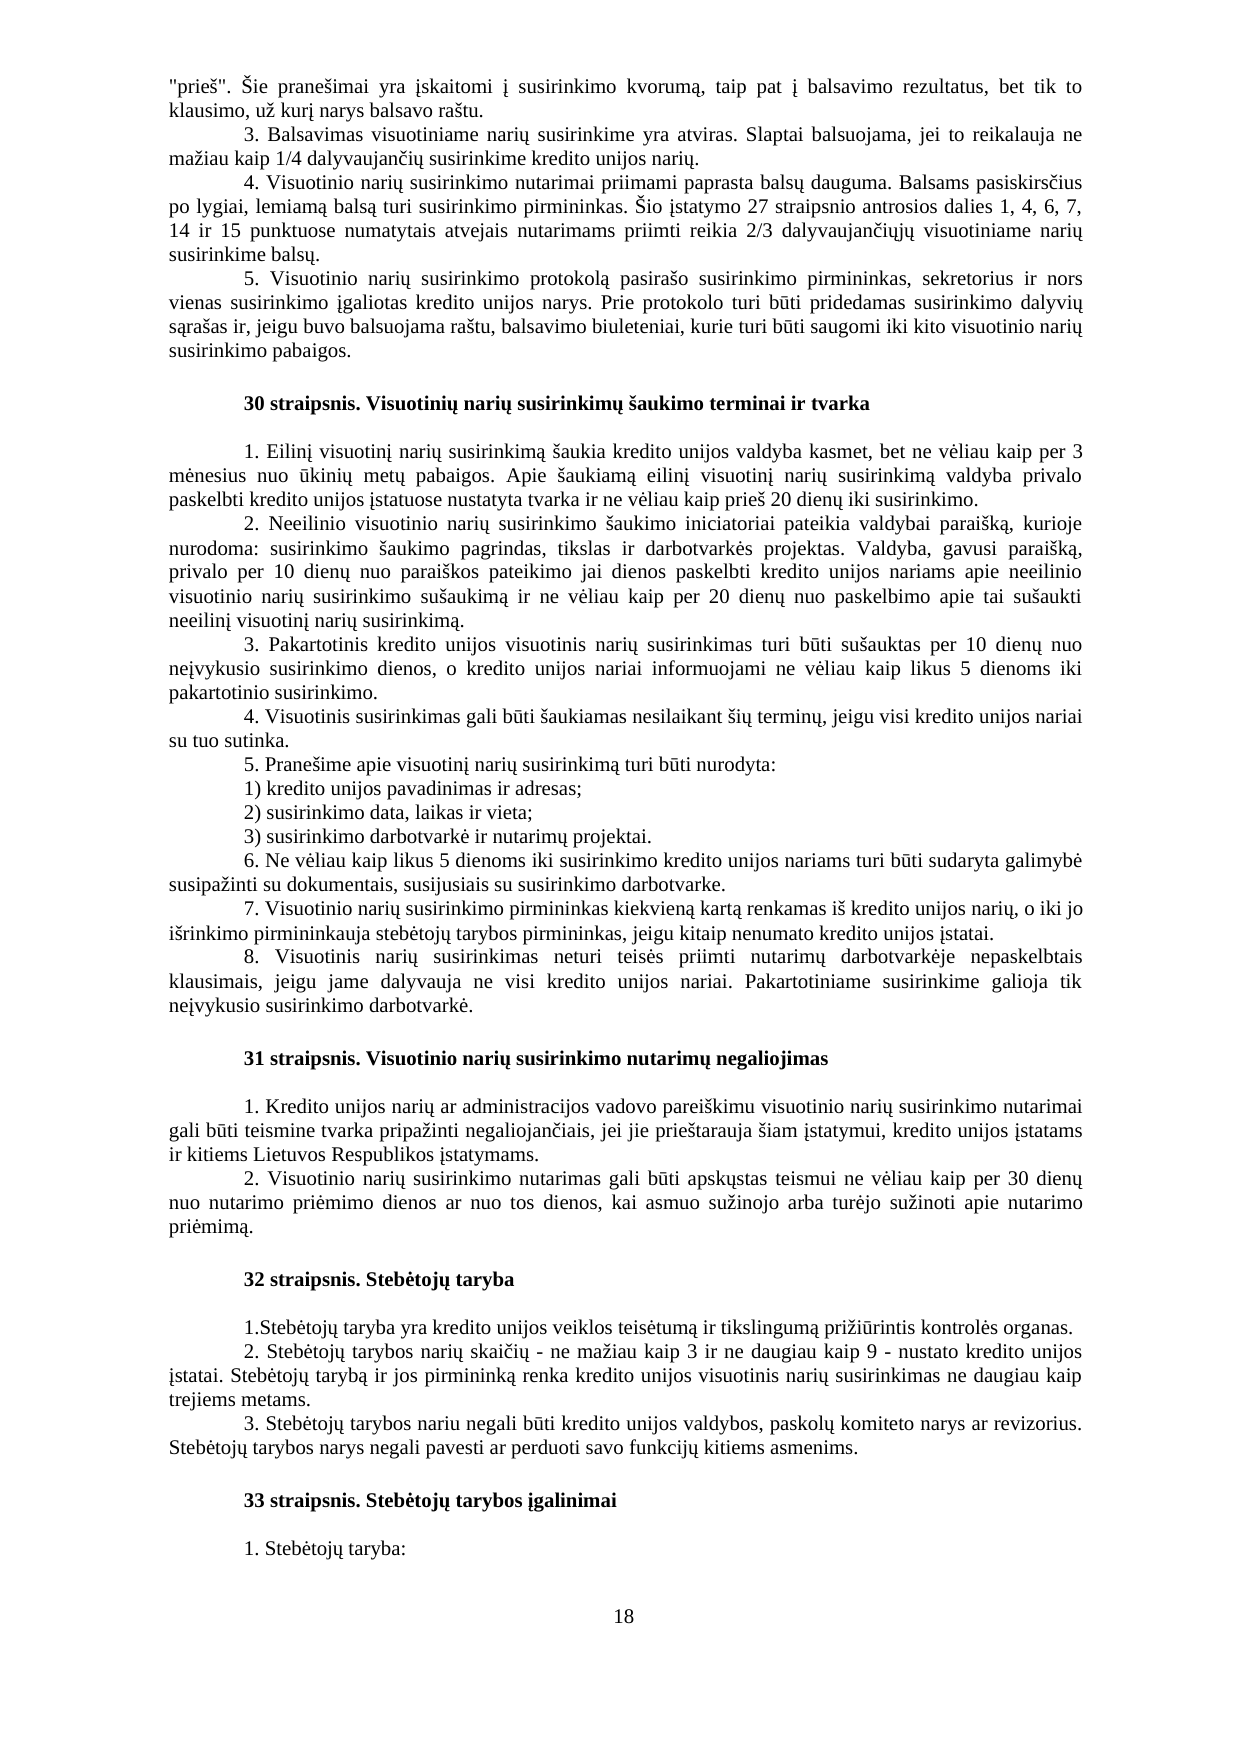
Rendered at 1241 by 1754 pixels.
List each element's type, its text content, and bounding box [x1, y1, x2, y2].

text 3. Stebėtojų tarybos nariu negali būti kredito unijos valdybos, paskolų komiteto narys ar revizorius. Stebėtojų tarybos narys negali pavesti ar perduoti savo funkcijų kitiems asmenims. [169, 1411, 1084, 1459]
text 1.Stebėtojų taryba yra kredito unijos veiklos teisėtumą ir tikslingumą prižiūrintis kontrolės organas. [169, 1315, 1084, 1339]
text 2) susirinkimo data, laikas ir vieta; [169, 800, 1084, 824]
text 1. Kredito unijos narių ar administracijos vadovo pareiškimu visuotinio narių susirinkimo nutarimai gali būti teismine tvarka pripažinti negaliojančiais, jei jie prieštarauja šiam įstatymui, kredito unijos įstatams ir kitiems Lietuvos Respublikos įstatymams. [169, 1093, 1084, 1166]
text 2. Visuotinio narių susirinkimo nutarimas gali būti apskųstas teismui ne vėliau kaip per 30 dienų nuo nutarimo priėmimo dienos ar nuo tos dienos, kai asmuo sužinojo arba turėjo sužinoti apie nutarimo priėmimą. [169, 1166, 1084, 1238]
text 30 straipsnis. Visuotinių narių susirinkimų šaukimo terminai ir tvarka [169, 391, 1084, 415]
text 1. Stebėtojų taryba: [169, 1536, 1084, 1560]
text 6. Ne vėliau kaip likus 5 dienoms iki susirinkimo kredito unijos nariams turi būti sudaryta galimybė susipažinti su dokumentais, susijusiais su susirinkimo darbotvarke. [169, 848, 1084, 896]
text 2. Stebėtojų tarybos narių skaičių - ne mažiau kaip 3 ir ne daugiau kaip 9 - nustato kredito unijos įstatai. Stebėtojų tarybą ir jos pirmininką renka kredito unijos visuotinis narių susirinkimas ne daugiau kaip trejiems metams. [169, 1339, 1084, 1411]
text 32 straipsnis. Stebėtojų taryba [169, 1267, 1084, 1291]
text 5. Visuotinio narių susirinkimo protokolą pasirašo susirinkimo pirmininkas, sekretorius ir nors vienas susirinkimo įgaliotas kredito unijos narys. Prie protokolo turi būti pridedamas susirinkimo dalyvių sąrašas ir, jeigu buvo balsuojama raštu, balsavimo biuleteniai, kurie turi būti saugomi iki kito visuotinio narių susirinkimo pabaigos. [169, 266, 1084, 362]
text 31 straipsnis. Visuotinio narių susirinkimo nutarimų negaliojimas [169, 1045, 1084, 1069]
text 33 straipsnis. Stebėtojų tarybos įgalinimai [169, 1488, 1084, 1512]
text 1) kredito unijos pavadinimas ir adresas; [169, 776, 1084, 800]
text 7. Visuotinio narių susirinkimo pirmininkas kiekvieną kartą renkamas iš kredito unijos narių, o iki jo išrinkimo pirmininkauja stebėtojų tarybos pirmininkas, jeigu kitaip nenumato kredito unijos įstatai. [169, 896, 1084, 944]
text 3. Balsavimas visuotiniame narių susirinkime yra atviras. Slaptai balsuojama, jei to reikalauja ne mažiau kaip 1/4 dalyvaujančių susirinkime kredito unijos narių. [169, 122, 1084, 170]
text 4. Visuotinis susirinkimas gali būti šaukiamas nesilaikant šių terminų, jeigu visi kredito unijos nariai su tuo sutinka. [169, 704, 1084, 752]
text 2. Neeilinio visuotinio narių susirinkimo šaukimo iniciatoriai pateikia valdybai paraišką, kurioje nurodoma: susirinkimo šaukimo pagrindas, tikslas ir darbotvarkės projektas. Valdyba, gavusi paraišką, privalo per 10 dienų nuo paraiškos pateikimo jai dienos paskelbti kredito unijos nariams apie neeilinio visuotinio narių susirinkimo sušaukimą ir ne vėliau kaip per 20 dienų nuo paskelbimo apie tai sušaukti neeilinį visuotinį narių susirinkimą. [169, 511, 1084, 632]
text 3. Pakartotinis kredito unijos visuotinis narių susirinkimas turi būti sušauktas per 10 dienų nuo neįvykusio susirinkimo dienos, o kredito unijos nariai informuojami ne vėliau kaip likus 5 dienoms iki pakartotinio susirinkimo. [169, 632, 1084, 704]
text 3) susirinkimo darbotvarkė ir nutarimų projektai. [169, 824, 1084, 848]
text 4. Visuotinio narių susirinkimo nutarimai priimami paprasta balsų dauguma. Balsams pasiskirsčius po lygiai, lemiamą balsą turi susirinkimo pirmininkas. Šio įstatymo 27 straipsnio antrosios dalies 1, 4, 6, 7, 14 ir 15 punktuose numatytais atvejais nutarimams priimti reikia 2/3 dalyvaujančiųjų visuotiniame narių susirinkime balsų. [169, 170, 1084, 266]
text 8. Visuotinis narių susirinkimas neturi teisės priimti nutarimų darbotvarkėje nepaskelbtais klausimais, jeigu jame dalyvauja ne visi kredito unijos nariai. Pakartotiniame susirinkime galioja tik neįvykusio susirinkimo darbotvarkė. [169, 944, 1084, 1017]
text 5. Pranešime apie visuotinį narių susirinkimą turi būti nurodyta: [169, 752, 1084, 776]
text "prieš". Šie pranešimai yra įskaitomi į susirinkimo kvorumą, taip pat į balsavimo rezultatus, bet tik to klausimo, už kurį narys balsavo raštu. [169, 73, 1084, 122]
text 1. Eilinį visuotinį narių susirinkimą šaukia kredito unijos valdyba kasmet, bet ne vėliau kaip per 3 mėnesius nuo ūkinių metų pabaigos. Apie šaukiamą eilinį visuotinį narių susirinkimą valdyba privalo paskelbti kredito unijos įstatuose nustatyta tvarka ir ne vėliau kaip prieš 20 dienų iki susirinkimo. [169, 439, 1084, 511]
